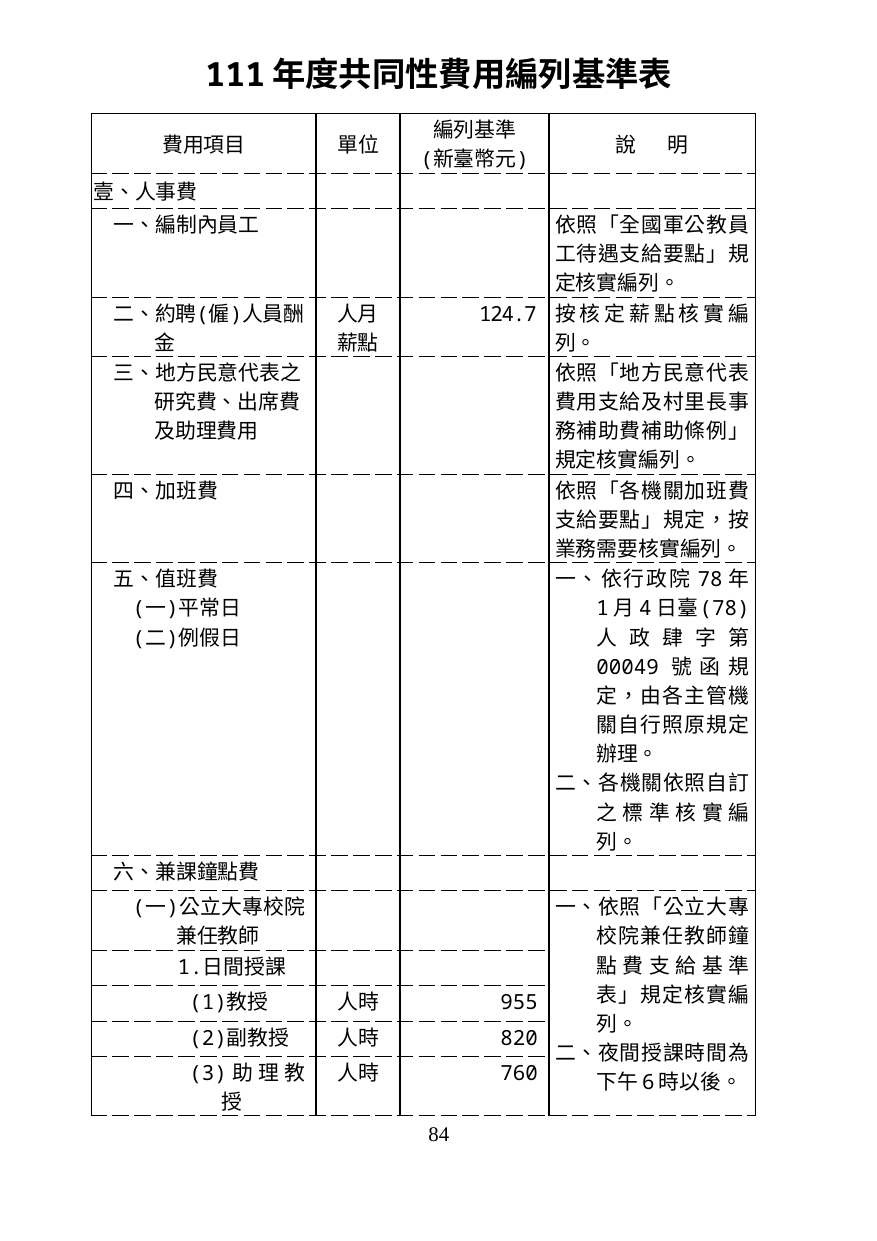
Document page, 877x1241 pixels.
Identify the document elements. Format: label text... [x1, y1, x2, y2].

table_cell 一、依照「公立大專校院兼任教師鐘點費支給基準表」規定核實編列。 二、夜間授課時間為下午6時以後。 [550, 890, 755, 1115]
table_cell [317, 562, 399, 855]
table_cell 人時 [317, 1021, 399, 1056]
table_cell [317, 356, 399, 474]
table_cell 三、地方民意代表之研究費、出席費及助理費用 [92, 356, 315, 474]
table_header 單位 [317, 114, 399, 173]
table_cell [401, 356, 548, 474]
table_cell 760 [401, 1056, 548, 1115]
table_cell 1.日間授課 [92, 950, 315, 985]
table_cell [401, 562, 548, 855]
table_cell [317, 855, 399, 890]
text 111年度共同性費用編列基準表 [106, 47, 771, 96]
table_cell [401, 173, 548, 208]
table_cell [317, 474, 399, 562]
table_cell [401, 474, 548, 562]
table_cell 六、兼課鐘點費 [92, 855, 315, 890]
table_cell 依照「各機關加班費支給要點」規定，按業務需要核實編列。 [550, 474, 755, 562]
table_cell (3)助理教授 [92, 1056, 315, 1115]
table_cell [317, 890, 399, 950]
table_header 編列基準 (新臺幣元) [401, 114, 548, 173]
table_cell 一、依行政院78年1月4日臺(78)人政肆字第00049號函規定，由各主管機關自行照原規定辦理。 二、各機關依照自訂之標準核實編列。 [550, 562, 755, 855]
table_cell 按核定薪點核實編列。 [550, 297, 755, 356]
table_cell 四、加班費 [92, 474, 315, 562]
table_cell (2)副教授 [92, 1021, 315, 1056]
table_cell 124.7 [401, 297, 548, 356]
table_cell 人時 [317, 985, 399, 1021]
table_cell 五、值班費 (一)平常日 (二)例假日 [92, 562, 315, 855]
table_cell 壹、人事費 [92, 173, 315, 208]
table_cell [401, 208, 548, 297]
table_cell [550, 855, 755, 890]
table_cell 人月 薪點 [317, 297, 399, 356]
table_cell [401, 890, 548, 950]
table_cell [550, 173, 755, 208]
table_cell [317, 950, 399, 985]
table_header 費用項目 [92, 114, 315, 173]
table_cell 人時 [317, 1056, 399, 1115]
table_cell [317, 173, 399, 208]
table_cell 依照「全國軍公教員工待遇支給要點」規定核實編列。 [550, 208, 755, 297]
table_cell [317, 208, 399, 297]
table_cell 依照「地方民意代表費用支給及村里長事務補助費補助條例」規定核實編列。 [550, 356, 755, 474]
table_header 說 明 [550, 114, 755, 173]
table_cell [401, 950, 548, 985]
table_cell 二、約聘(僱)人員酬金 [92, 297, 315, 356]
table_cell 一、編制內員工 [92, 208, 315, 297]
table_cell (1)教授 [92, 985, 315, 1021]
table_cell [401, 855, 548, 890]
table_cell 820 [401, 1021, 548, 1056]
table_cell (一)公立大專校院兼任教師 [92, 890, 315, 950]
table_cell 955 [401, 985, 548, 1021]
